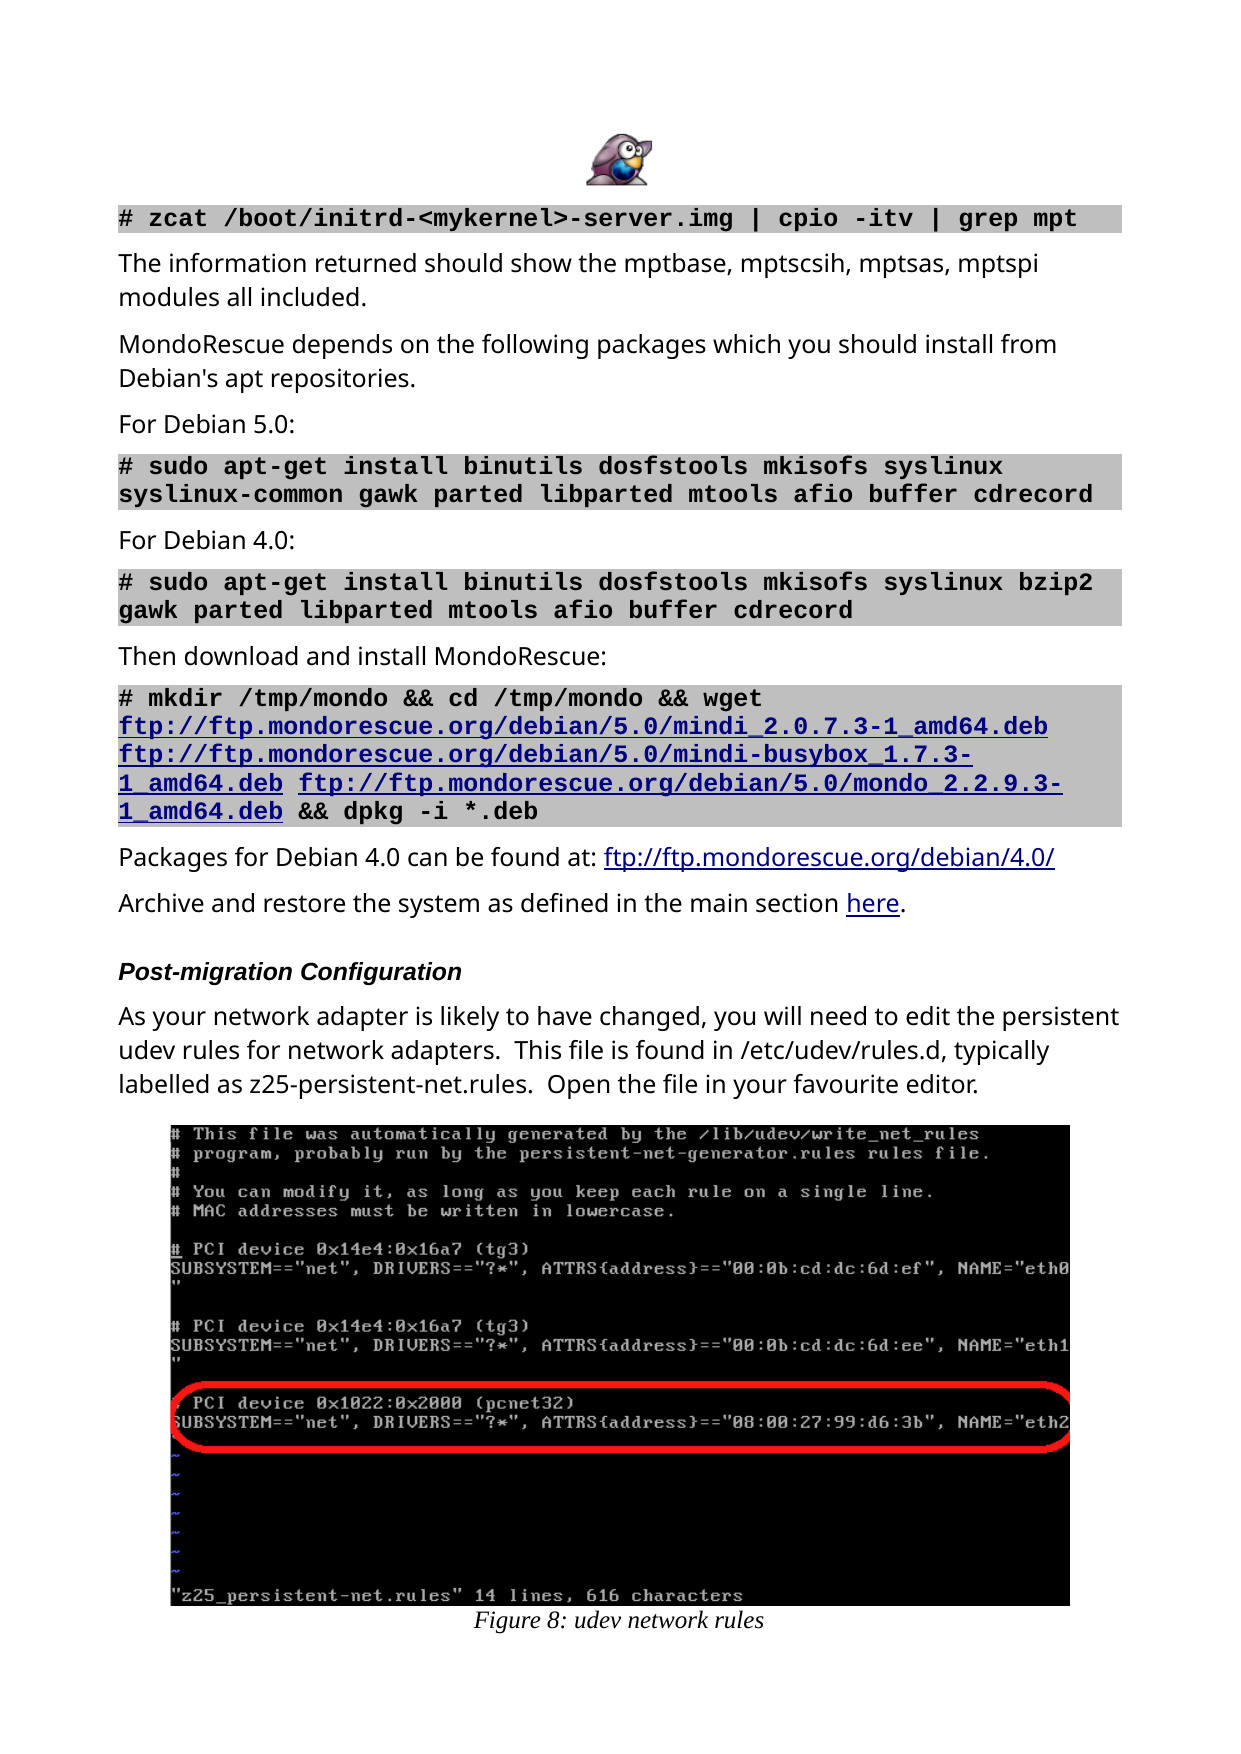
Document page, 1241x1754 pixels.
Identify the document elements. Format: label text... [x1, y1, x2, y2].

text MondoRescue depends on the following packages which you should install from Debian's apt repositories. [118, 327, 1122, 395]
text For Debian 4.0: [118, 523, 1122, 557]
subtitle Post-migration Configuration [118, 957, 1122, 986]
text Then download and install MondoRescue: [118, 639, 1122, 673]
text The information returned should show the mptbase, mptscsih, mptsas, mptspi modules all included. [118, 246, 1122, 314]
text # mkdir /tmp/mondo && cd /tmp/mondo && wget ftp://ftp.mondorescue.org/debian/5.0/mindi_2.0.7.3-1_amd64.deb ftp://ftp.mondorescue.org/debian/5.0/mindi-busybox_1.7.3-1_amd64.deb ftp://ftp.mondorescue.org/debian/5.0/mondo_2.2.9.3-1_amd64.deb && dpkg -i *.deb [118, 685, 1122, 827]
text # sudo apt-get install binutils dosfstools mkisofs syslinux bzip2 gawk parted libparted mtools afio buffer cdrecord [118, 569, 1122, 626]
picture [170, 1125, 1070, 1606]
text As your network adapter is likely to have changed, you will need to edit the persistent udev rules for network adapters. This file is found in /etc/udev/rules.d, typically labelled as z25-persistent-net.rules. Open the file in your favourite editor. [118, 998, 1122, 1101]
text # zcat /boot/initrd-<mykernel>-server.img | cpio -itv | grep mpt [118, 205, 1122, 233]
text Archive and restore the system as defined in the main section here. [118, 886, 1122, 920]
text Packages for Debian 4.0 can be found at: ftp://ftp.mondorescue.org/debian/4.0/ [118, 839, 1122, 873]
picture [578, 118, 663, 198]
text # sudo apt-get install binutils dosfstools mkisofs syslinux syslinux-common gawk parted libparted mtools afio buffer cdrecord [118, 454, 1122, 510]
text For Debian 5.0: [118, 407, 1122, 441]
text Figure 8: udev network rules [170, 1606, 1070, 1634]
